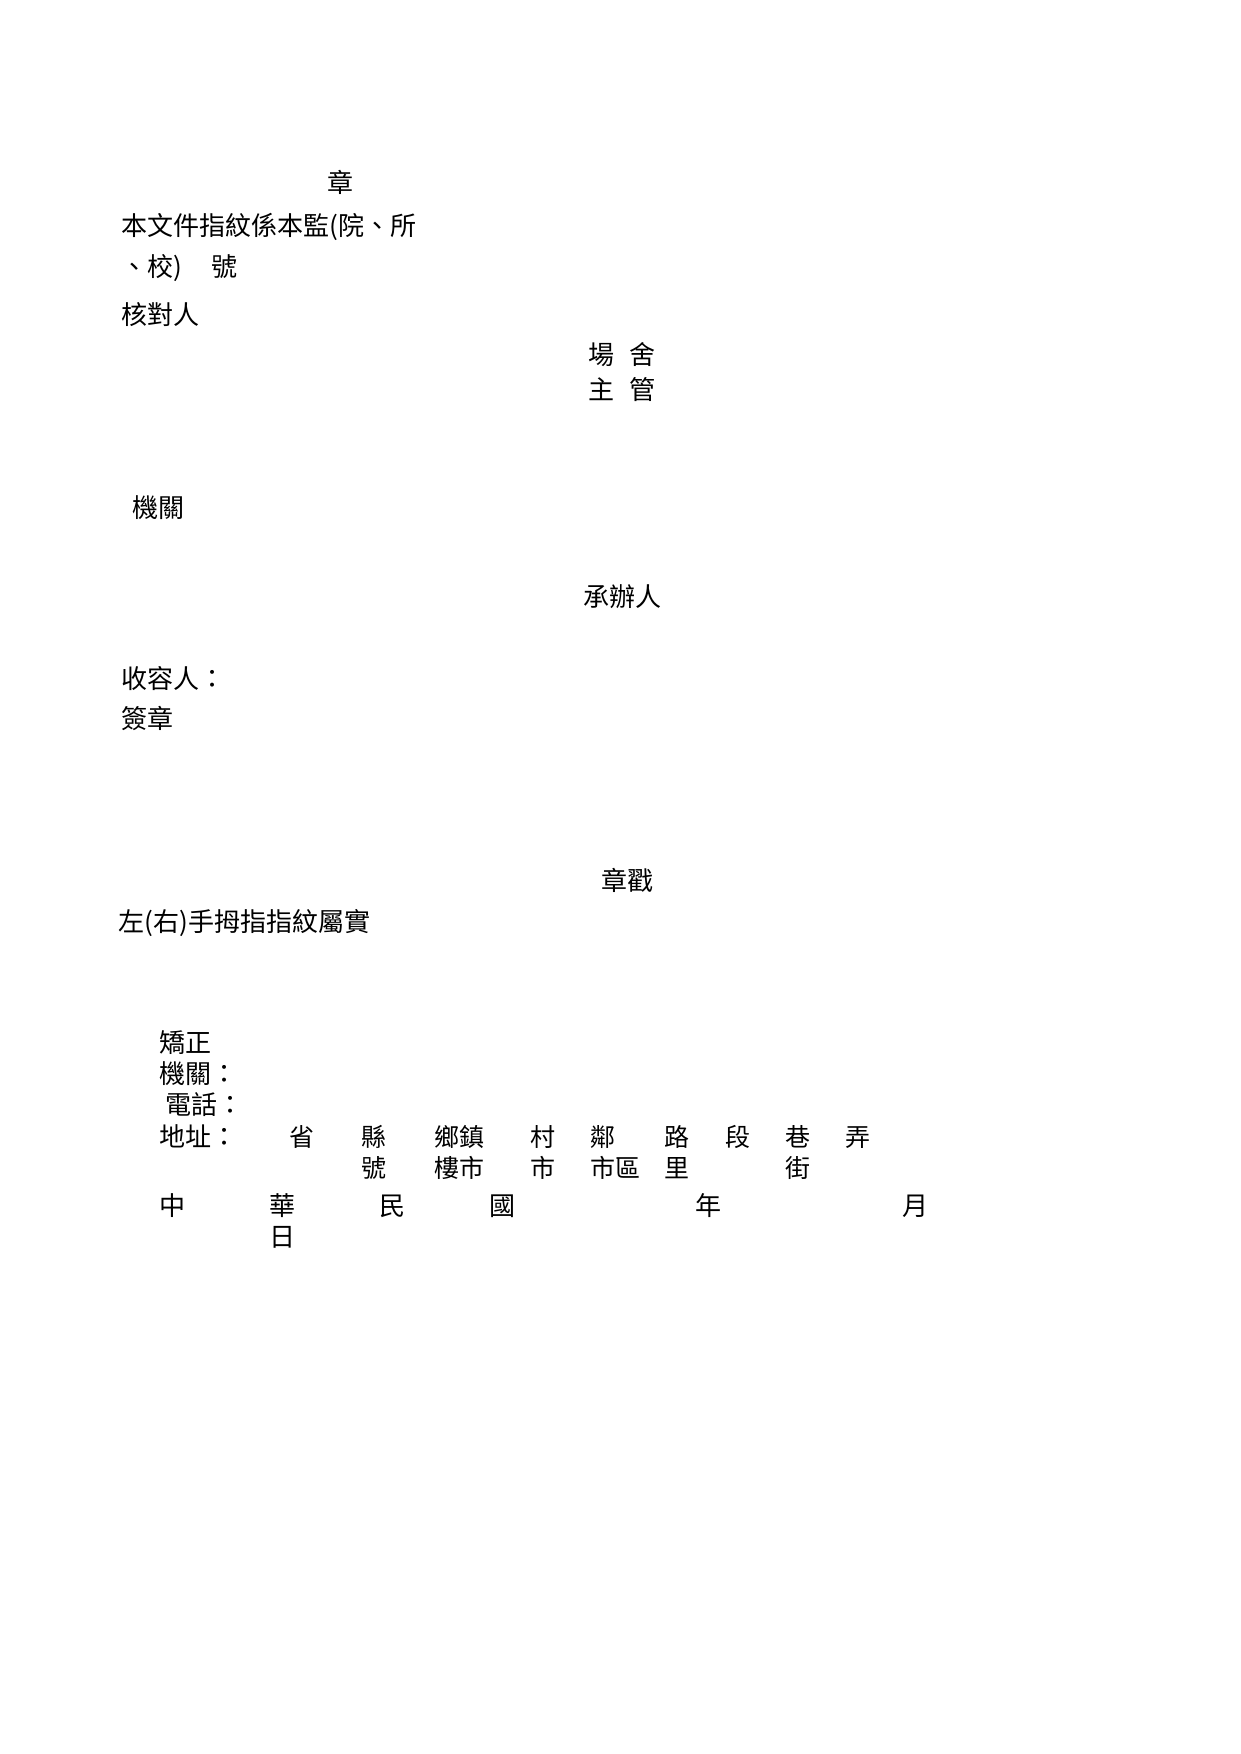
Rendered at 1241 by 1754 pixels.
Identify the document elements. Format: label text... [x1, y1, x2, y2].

text 場 舍 [122, 334, 1122, 372]
text 主 管 [122, 372, 1122, 406]
text 機關 [132, 483, 1122, 526]
text 地址： 省 縣 鄉鎮 村 鄰 路 段 巷 弄 號 樓市 市 市區 里 街 [159, 1121, 922, 1183]
text 、校) 號 [121, 244, 1122, 284]
text 章戳 [132, 860, 1122, 898]
text 左(右)手拇指指紋屬實 [118, 901, 1122, 938]
text 章 [185, 160, 1124, 201]
text 簽章 [122, 696, 1122, 736]
text 核對人 [122, 284, 1122, 334]
text 中 華 民 國 年 月 日 [159, 1190, 1122, 1253]
text 收容人： [121, 658, 1122, 696]
text 矯正機關： 電話： [159, 1027, 222, 1121]
text 本文件指紋係本監(院、所 [121, 201, 1122, 244]
text 承辦人 [143, 586, 1101, 611]
